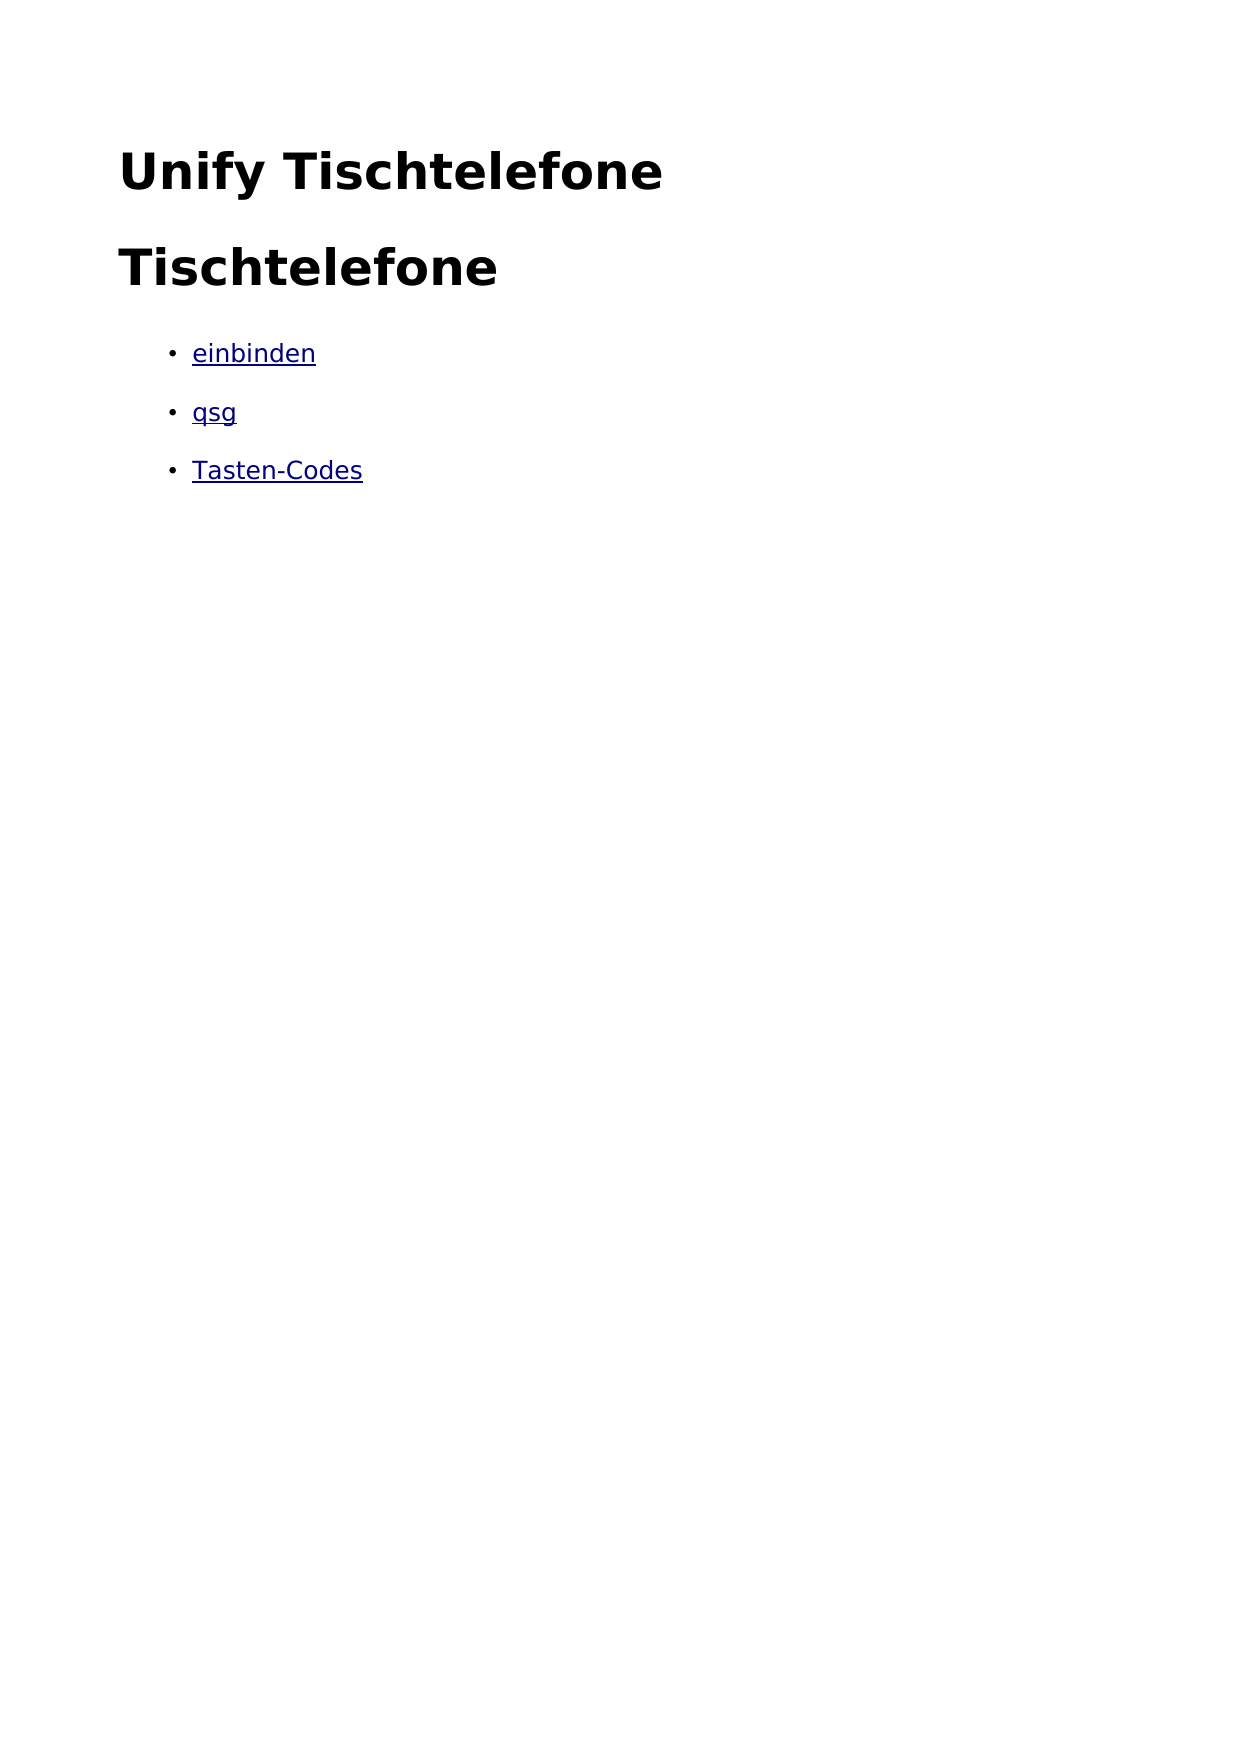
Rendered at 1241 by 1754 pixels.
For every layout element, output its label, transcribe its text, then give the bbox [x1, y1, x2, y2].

subtitle Tischtelefone [118, 239, 1122, 297]
subtitle Unify Tischtelefone [118, 143, 1122, 201]
list einbinden [177, 339, 1122, 368]
list qsg [177, 398, 1122, 427]
list Tasten-Codes [177, 456, 1122, 486]
